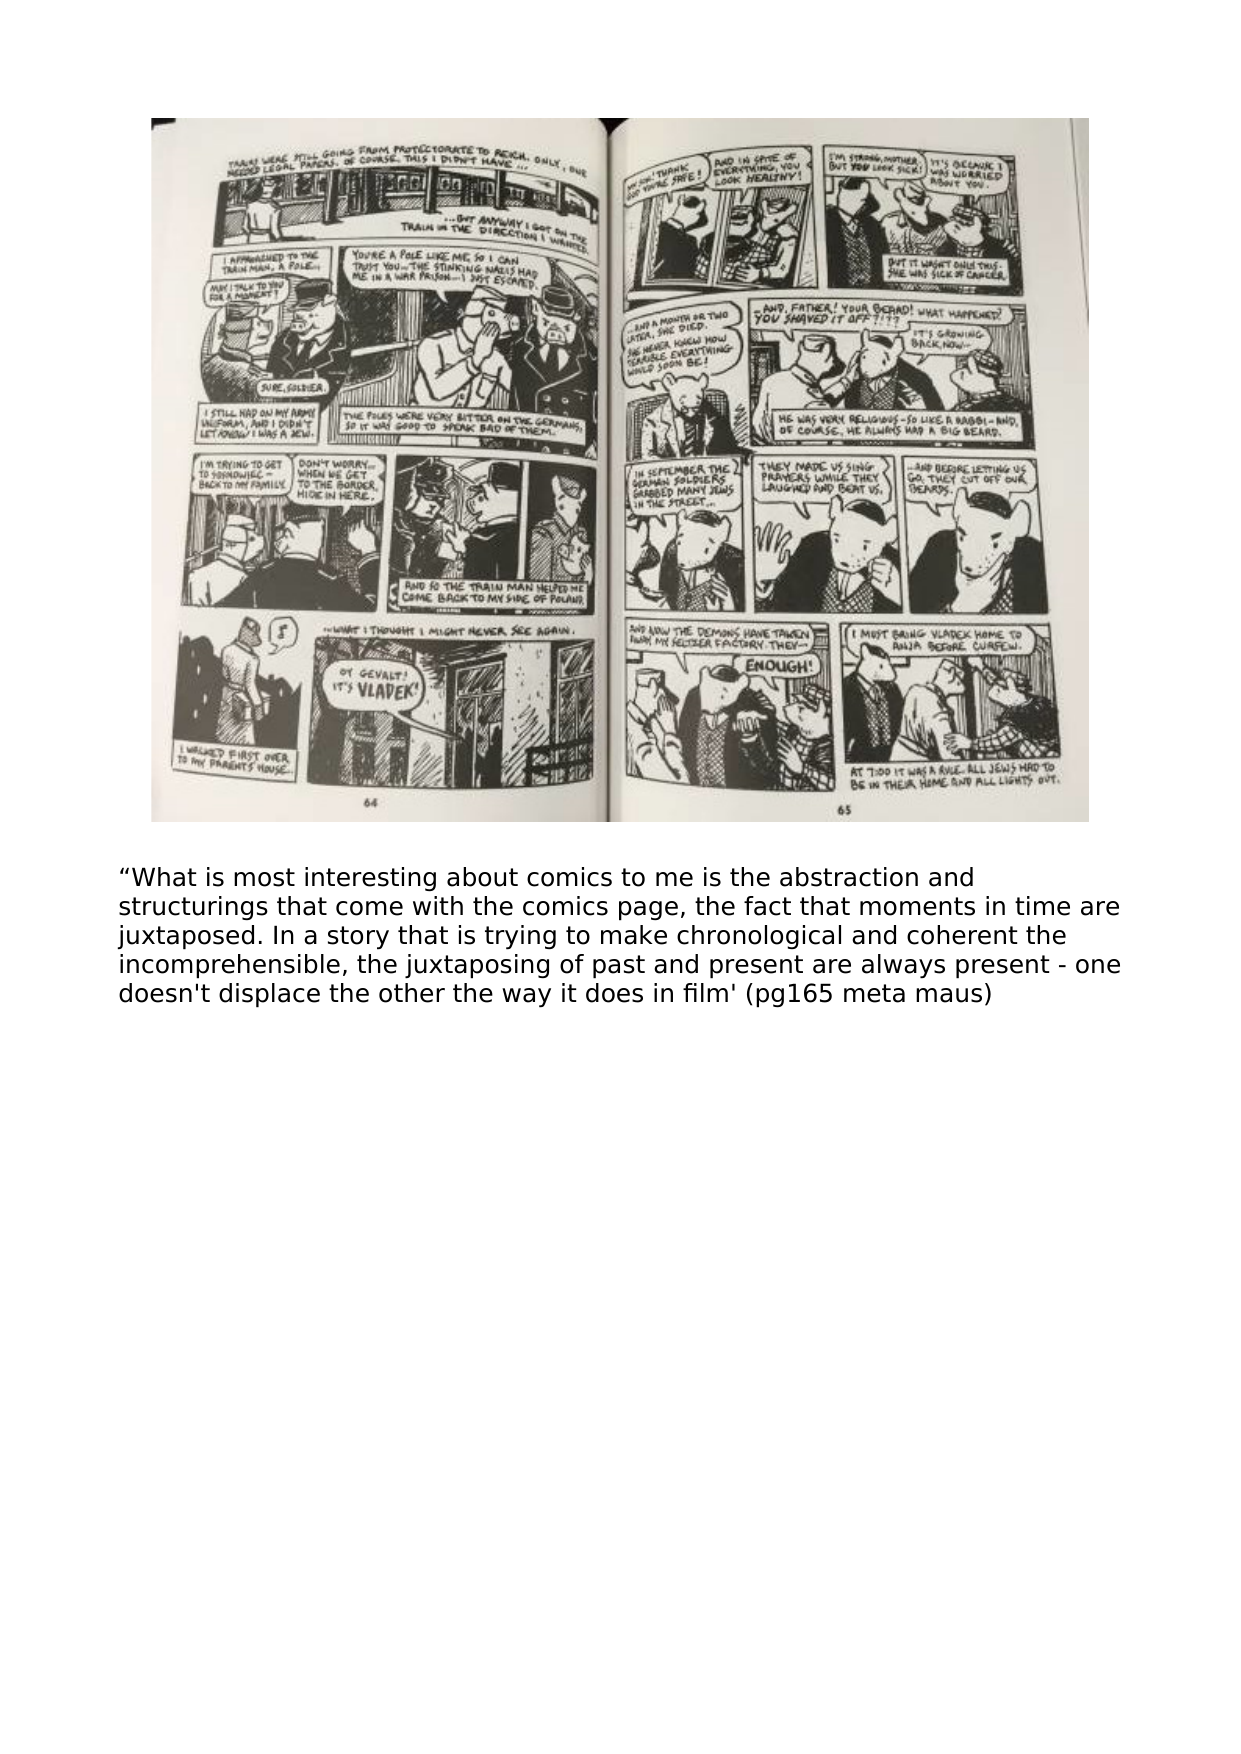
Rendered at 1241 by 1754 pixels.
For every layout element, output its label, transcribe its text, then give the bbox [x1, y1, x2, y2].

text “What is most interesting about comics to me is the abstraction and structurings that come with the comics page, the fact that moments in time are juxtaposed. In a story that is trying to make chronological and coherent the incomprehensible, the juxtaposing of past and present are always present - one doesn't displace the other the way it does in film' (pg165 meta maus) [118, 863, 1122, 1009]
picture [151, 118, 1089, 822]
